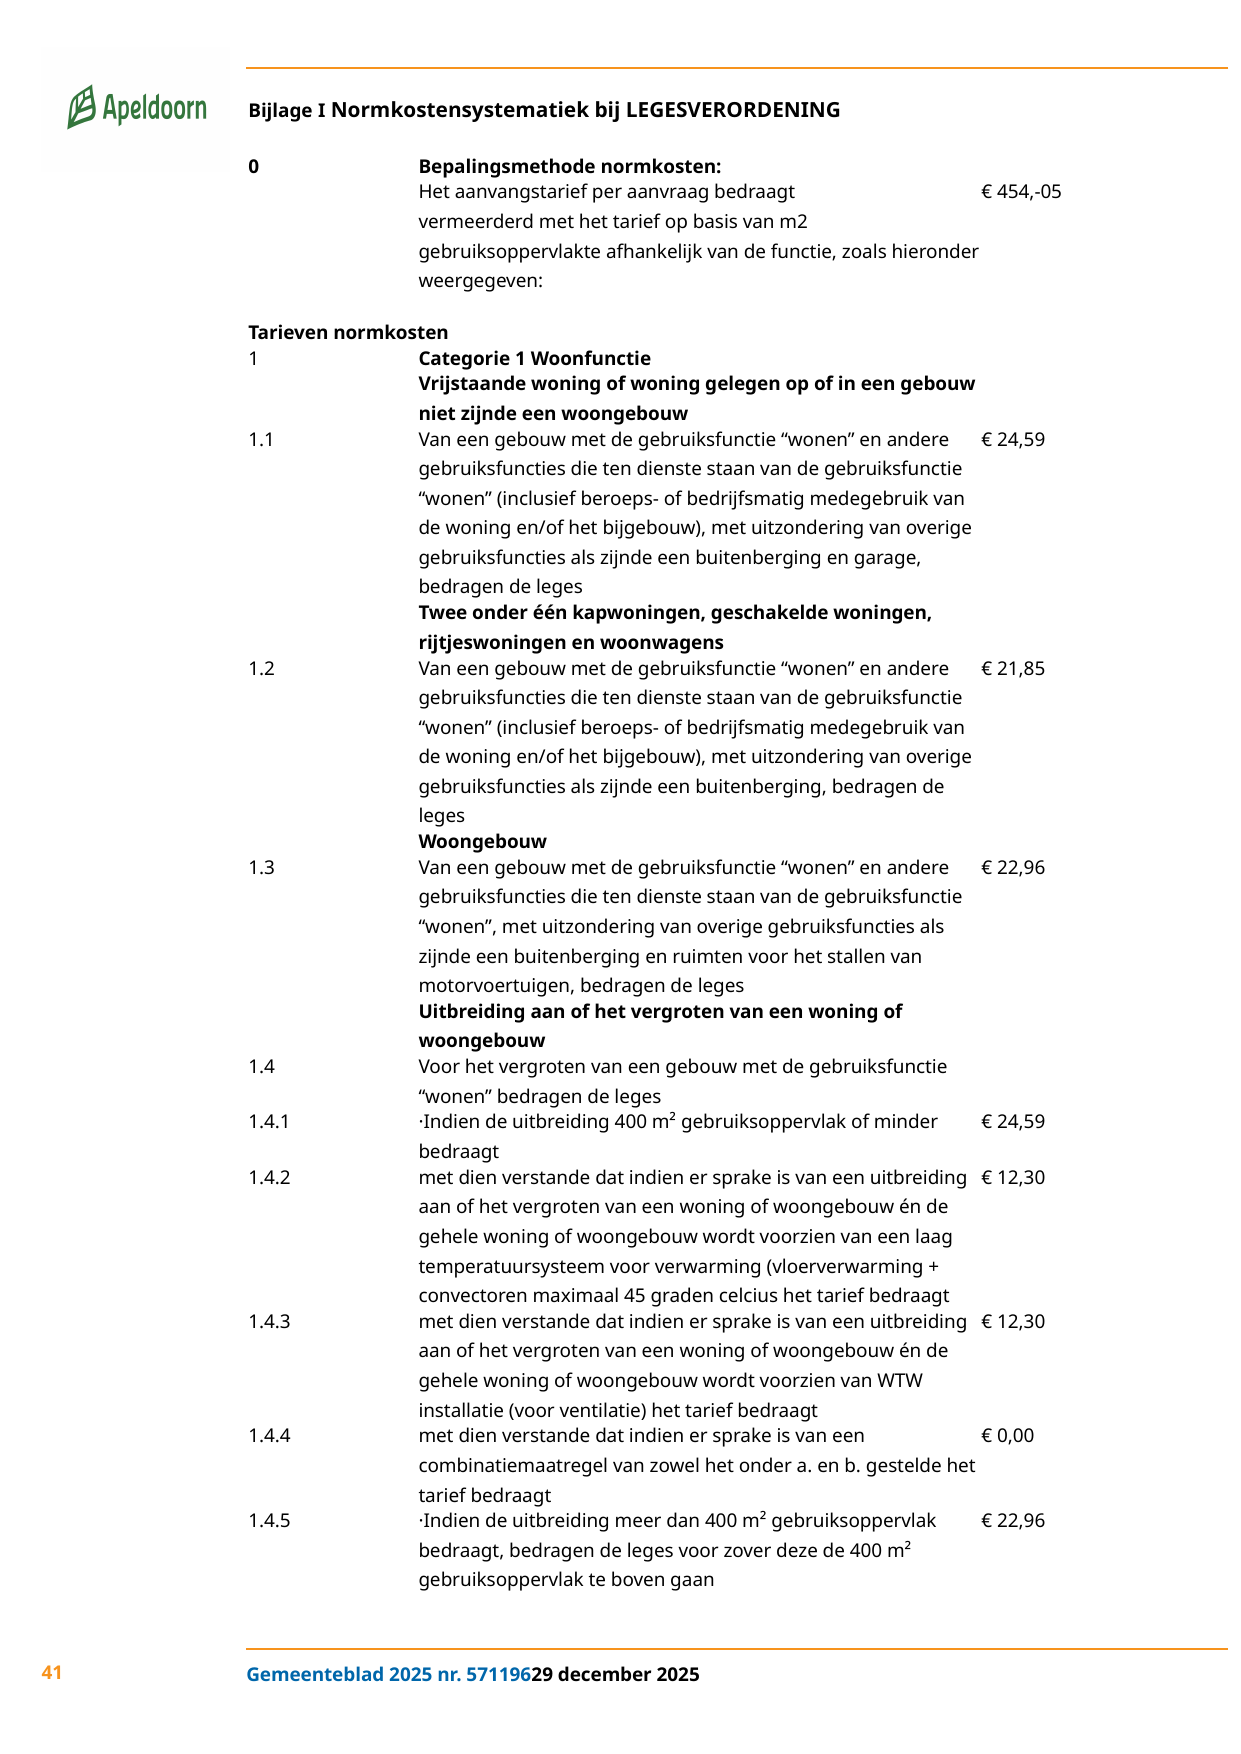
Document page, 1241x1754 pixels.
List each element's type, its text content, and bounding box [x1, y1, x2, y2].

table_cell 1.4.4 [248, 1423, 418, 1507]
table_cell [248, 179, 418, 293]
table_cell 1.4.5 [248, 1508, 418, 1592]
table_cell 1.4 [248, 1054, 418, 1109]
table_cell € 0,00 [981, 1423, 1152, 1507]
text Bijlage I Normkostensystematiek bij LEGESVERORDENING [248, 95, 1152, 123]
table_cell [248, 293, 418, 319]
table_cell Van een gebouw met de gebruiksfunctie “wonen” en andere gebruiksfuncties die ten dienste staan van de gebruiksfunctie “wonen” (inclusief beroeps- of bedrijfsmatig medegebruik van de woning en/of het bijgebouw), met uitzondering van overige gebruiksfuncties als zijnde een buitenberging en garage, bedragen de leges [418, 426, 981, 599]
table_cell Woongebouw [418, 828, 981, 854]
table_cell Voor het vergroten van een gebouw met de gebruiksfunctie “wonen” bedragen de leges [418, 1054, 981, 1109]
table_cell 1.4.2 [248, 1164, 418, 1308]
table_cell Twee onder één kapwoningen, geschakelde woningen, rijtjeswoningen en woonwagens [418, 599, 981, 655]
table_cell [981, 599, 1152, 655]
table_cell € 12,30 [981, 1164, 1152, 1308]
table_cell € 12,30 [981, 1308, 1152, 1423]
table_cell Categorie 1 Woonfunctie [418, 345, 981, 370]
table_cell 1.4.1 [248, 1109, 418, 1164]
table_cell 1.4.3 [248, 1308, 418, 1423]
table_cell 1.3 [248, 854, 418, 998]
table_cell [981, 370, 1152, 426]
table_cell [981, 1054, 1152, 1109]
table_cell [981, 828, 1152, 854]
table_cell € 24,59 [981, 426, 1152, 599]
table_cell Vrijstaande woning of woning gelegen op of in een gebouw niet zijnde een woongebouw [418, 370, 981, 426]
table_cell met dien verstande dat indien er sprake is van een combinatiemaatregel van zowel het onder a. en b. gestelde het tarief bedraagt [418, 1423, 981, 1507]
table_header 0 [248, 153, 418, 179]
table_header [981, 153, 1152, 179]
table_cell [248, 998, 418, 1053]
picture [41, 47, 231, 172]
table_cell € 22,96 [981, 854, 1152, 998]
table_cell ·Indien de uitbreiding meer dan 400 m² gebruiksoppervlak bedraagt, bedragen de leges voor zover deze de 400 m² gebruiksoppervlak te boven gaan [418, 1508, 981, 1592]
table_cell Het aanvangstarief per aanvraag bedraagt vermeerderd met het tarief op basis van m2 gebruiksoppervlakte afhankelijk van de functie, zoals hieronder weergegeven: [418, 179, 981, 293]
table_cell [981, 998, 1152, 1053]
table_header Bepalingsmethode normkosten: [418, 153, 981, 179]
table_cell € 22,96 [981, 1508, 1152, 1592]
table_cell Van een gebouw met de gebruiksfunctie “wonen” en andere gebruiksfuncties die ten dienste staan van de gebruiksfunctie “wonen”, met uitzondering van overige gebruiksfuncties als zijnde een buitenberging en ruimten voor het stallen van motorvoertuigen, bedragen de leges [418, 854, 981, 998]
table_cell [248, 370, 418, 426]
table_cell Tarieven normkosten [248, 319, 1152, 345]
table_cell met dien verstande dat indien er sprake is van een uitbreiding aan of het vergroten van een woning of woongebouw én de gehele woning of woongebouw wordt voorzien van een laag temperatuursysteem voor verwarming (vloerverwarming + convectoren maximaal 45 graden celcius het tarief bedraagt [418, 1164, 981, 1308]
table_cell € 21,85 [981, 655, 1152, 828]
table_cell 1 [248, 345, 418, 370]
table_cell [248, 828, 418, 854]
table_cell [981, 293, 1152, 319]
table_cell € 24,59 [981, 1109, 1152, 1164]
table_cell [418, 293, 981, 319]
table_cell met dien verstande dat indien er sprake is van een uitbreiding aan of het vergroten van een woning of woongebouw én de gehele woning of woongebouw wordt voorzien van WTW installatie (voor ventilatie) het tarief bedraagt [418, 1308, 981, 1423]
table_cell € 454,-05 [981, 179, 1152, 293]
table_cell Uitbreiding aan of het vergroten van een woning of woongebouw [418, 998, 981, 1053]
table_cell ·Indien de uitbreiding 400 m² gebruiksoppervlak of minder bedraagt [418, 1109, 981, 1164]
table_cell [248, 599, 418, 655]
table_cell [981, 345, 1152, 370]
table_cell Van een gebouw met de gebruiksfunctie “wonen” en andere gebruiksfuncties die ten dienste staan van de gebruiksfunctie “wonen” (inclusief beroeps- of bedrijfsmatig medegebruik van de woning en/of het bijgebouw), met uitzondering van overige gebruiksfuncties als zijnde een buitenberging, bedragen de leges [418, 655, 981, 828]
table_cell 1.2 [248, 655, 418, 828]
table_cell 1.1 [248, 426, 418, 599]
